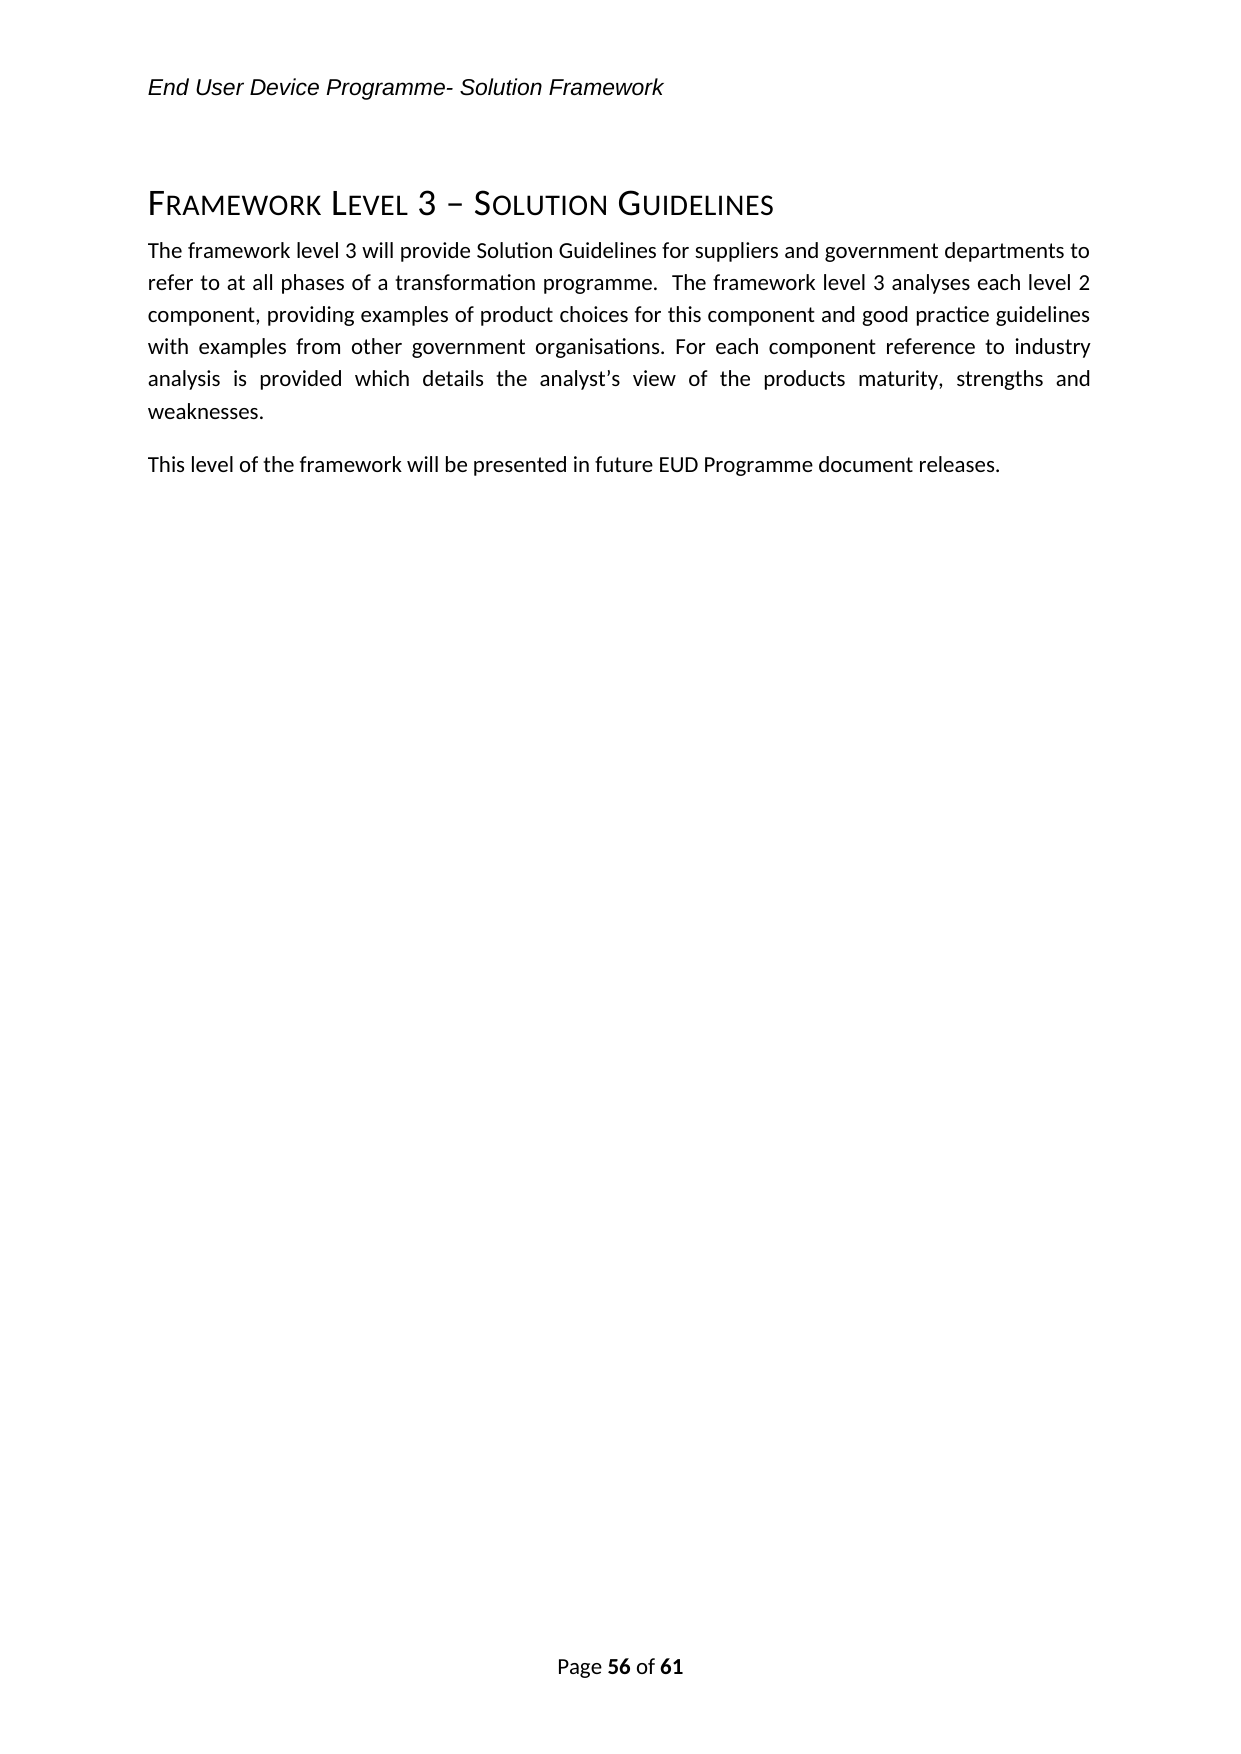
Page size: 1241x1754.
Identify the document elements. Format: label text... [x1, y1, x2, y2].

text The framework level 3 will provide Solution Guidelines for suppliers and government departments to refer to at all phases of a transformation programme. The framework level 3 analyses each level 2 component, providing examples of product choices for this component and good practice guidelines with examples from other government organisations. For each component reference to industry analysis is provided which details the analyst’s view of the products maturity, strengths and weaknesses. [148, 236, 1092, 425]
text This level of the framework will be presented in future EUD Programme document releases. [148, 450, 1092, 478]
subtitle Framework Level 3 – Solution Guidelines [148, 179, 1092, 225]
